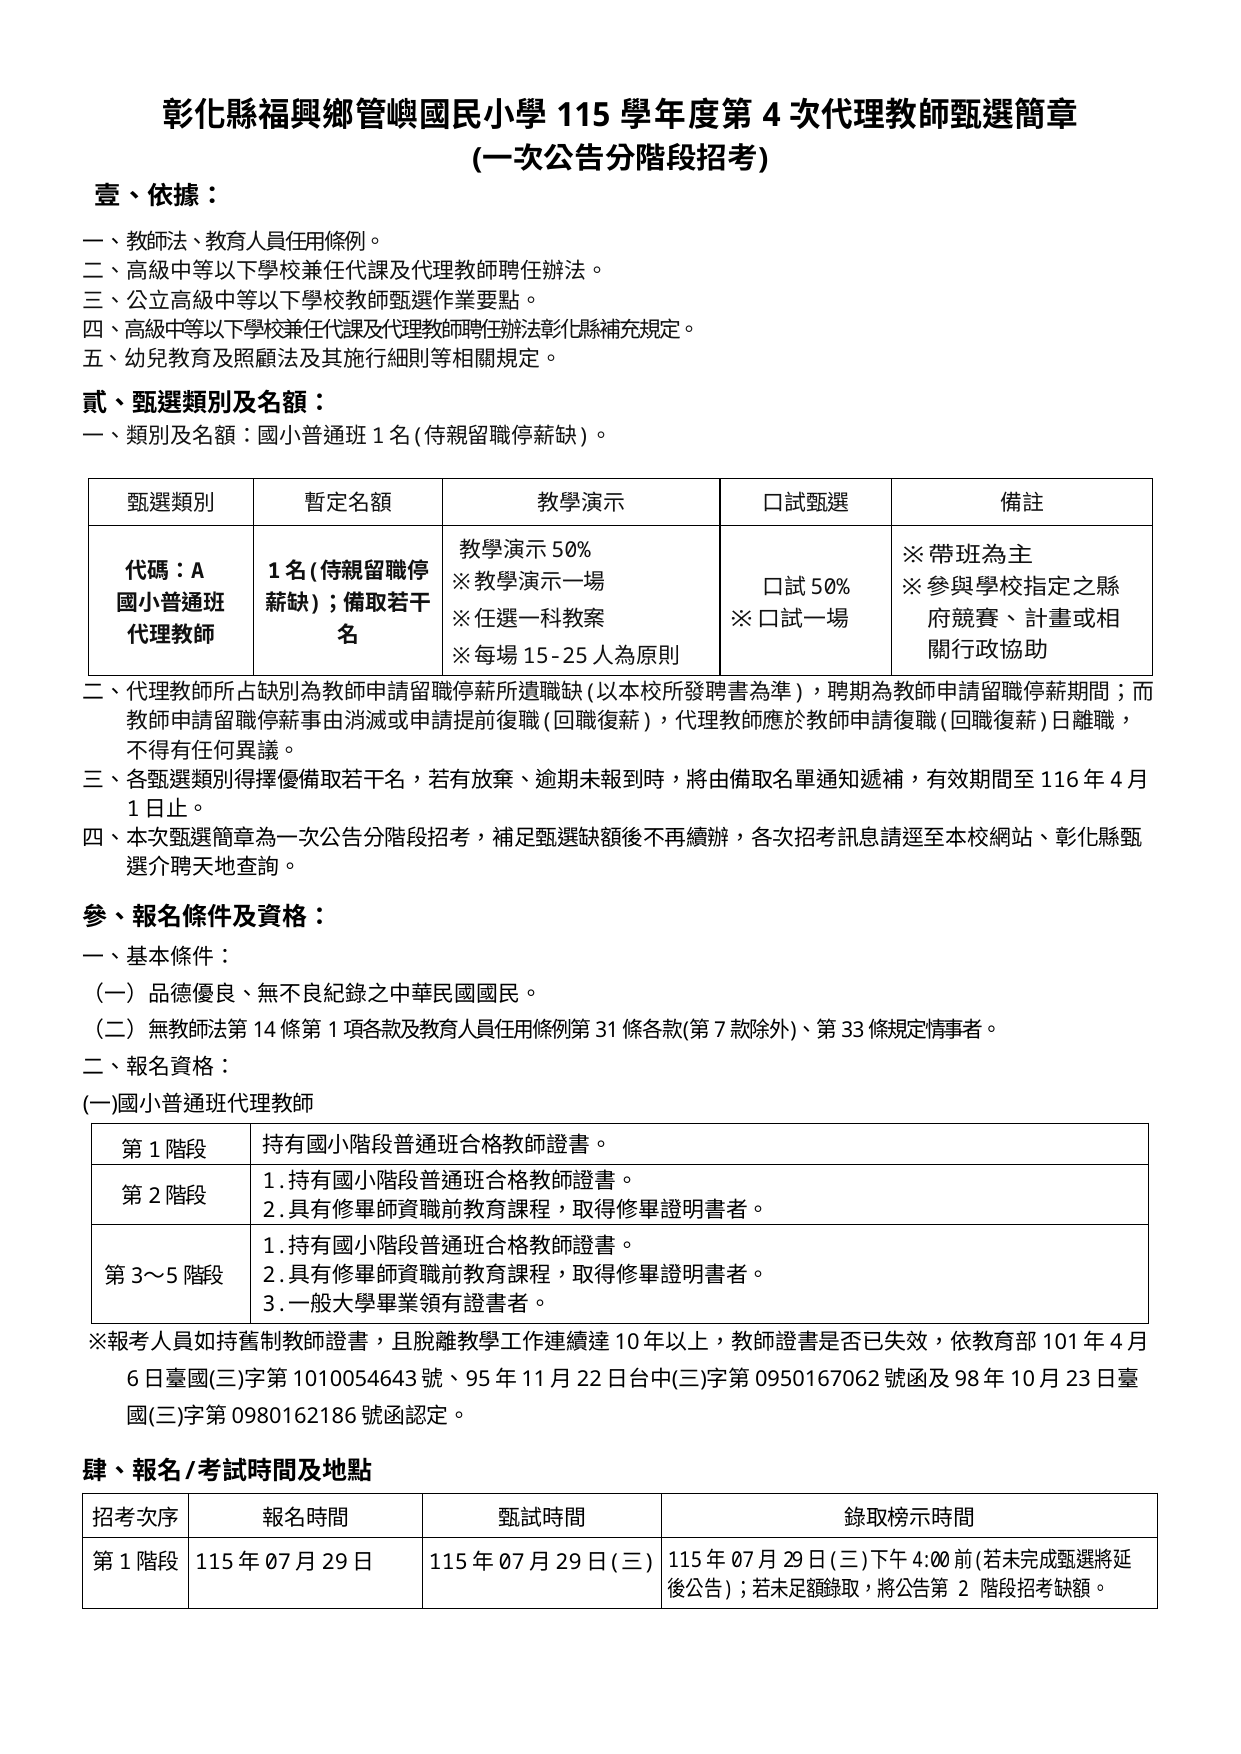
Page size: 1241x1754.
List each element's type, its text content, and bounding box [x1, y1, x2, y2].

table_header 錄取榜示時間 [662, 1494, 1157, 1537]
table_cell 1.持有國小階段普通班合格教師證書。 2.具有修畢師資職前教育課程，取得修畢證明書者。 3.一般大學畢業領有證書者。 [251, 1225, 1148, 1323]
text （一）品德優良、無不良紀錄之中華民國國民。 [83, 976, 1157, 1007]
text 一、類別及名額：國小普通班1名(侍親留職停薪缺)。 [83, 418, 1157, 449]
text 二、報名資格： [83, 1049, 1157, 1081]
table_header 持有國小階段普通班合格教師證書。 [251, 1124, 1148, 1164]
text 二、代理教師所占缺別為教師申請留職停薪所遺職缺(以本校所發聘書為準)，聘期為教師申請留職停薪期間；而教師申請留職停薪事由消滅或申請提前復職(回職復薪)，代理教師應於教師申請復職(回職復薪)日離職，不得有任何異議。 [83, 676, 1157, 764]
table_header 甄試時間 [423, 1494, 661, 1537]
table_cell 口試50% ※口試一場 [721, 526, 891, 675]
text (一次公告分階段招考) [83, 145, 1157, 174]
table_header 報名時間 [189, 1494, 422, 1537]
table_header 招考次序 [83, 1494, 188, 1537]
text 二、高級中等以下學校兼任代課及代理教師聘任辦法。 [83, 256, 1157, 285]
text 四、本次甄選簡章為一次公告分階段招考，補足甄選缺額後不再續辦，各次招考訊息請逕至本校網站、彰化縣甄選介聘天地查詢。 [83, 822, 1157, 881]
table_cell ※帶班為主 ※參與學校指定之縣府競賽、計畫或相關行政協助 [892, 526, 1152, 675]
text 肆、報名/考試時間及地點 [83, 1451, 1157, 1487]
text 三、各甄選類別得擇優備取若干名，若有放棄、逾期未報到時，將由備取名單通知遞補，有效期間至116年4月1日止。 [83, 764, 1157, 822]
table_header 第1階段 [92, 1124, 250, 1164]
text 一、基本條件： [83, 939, 1157, 971]
table_cell 115年07月29日 [189, 1538, 422, 1608]
text 四、高級中等以下學校兼任代課及代理教師聘任辦法彰化縣補充規定。 [83, 314, 1157, 343]
table_cell 教學演示50% ※教學演示一場 ※任選一科教案 ※每場15-25人為原則 [443, 526, 719, 675]
table_cell 115年07月29日(三) [423, 1538, 661, 1608]
text ※報考人員如持舊制教師證書，且脫離教學工作連續達10年以上，教師證書是否已失效，依教育部101年4月6日臺國(三)字第1010054643號、95年11月22日台中(三)字第0950167062號函及98年10月23日臺國(三)字第0980162186號函認定。 [83, 1324, 1157, 1429]
table_cell 第1階段 [83, 1538, 188, 1608]
text 一、教師法、教育人員任用條例。 [83, 226, 1157, 256]
table_header 教學演示 [443, 479, 719, 525]
text 三、公立高級中等以下學校教師甄選作業要點。 [83, 285, 1157, 314]
subtitle 彰化縣福興鄉管嶼國民小學 115 學年度第4次代理教師甄選簡章 [83, 103, 1157, 133]
text 壹、依據： [89, 174, 1157, 212]
table_header 口試甄選 [721, 479, 891, 525]
table_header 備註 [892, 479, 1152, 525]
text 貳、甄選類別及名額： [83, 388, 1157, 418]
text (一)國小普通班代理教師 [83, 1086, 1157, 1117]
table_cell 1.持有國小階段普通班合格教師證書。 2.具有修畢師資職前教育課程，取得修畢證明書者。 [251, 1165, 1148, 1223]
table_header 甄選類別 [89, 479, 253, 525]
text 參、報名條件及資格： [83, 897, 1157, 933]
table_cell 115年07月29日(三)下午4:00前(若未完成甄選將延後公告)；若未足額錄取，將公告第 2 階段招考缺額。 [662, 1538, 1157, 1608]
table_header 暫定名額 [254, 479, 442, 525]
table_cell 代碼：A 國小普通班 代理教師 [89, 526, 253, 675]
table_cell 第3〜5階段 [92, 1225, 250, 1323]
table_cell 1名(侍親留職停薪缺)；備取若干名 [254, 526, 442, 675]
text （二）無教師法第14條第1項各款及教育人員任用條例第31條各款(第7款除外)、第33條規定情事者。 [83, 1012, 1157, 1044]
table_cell 第2階段 [92, 1165, 250, 1223]
text 五、幼兒教育及照顧法及其施行細則等相關規定。 [83, 343, 1157, 372]
